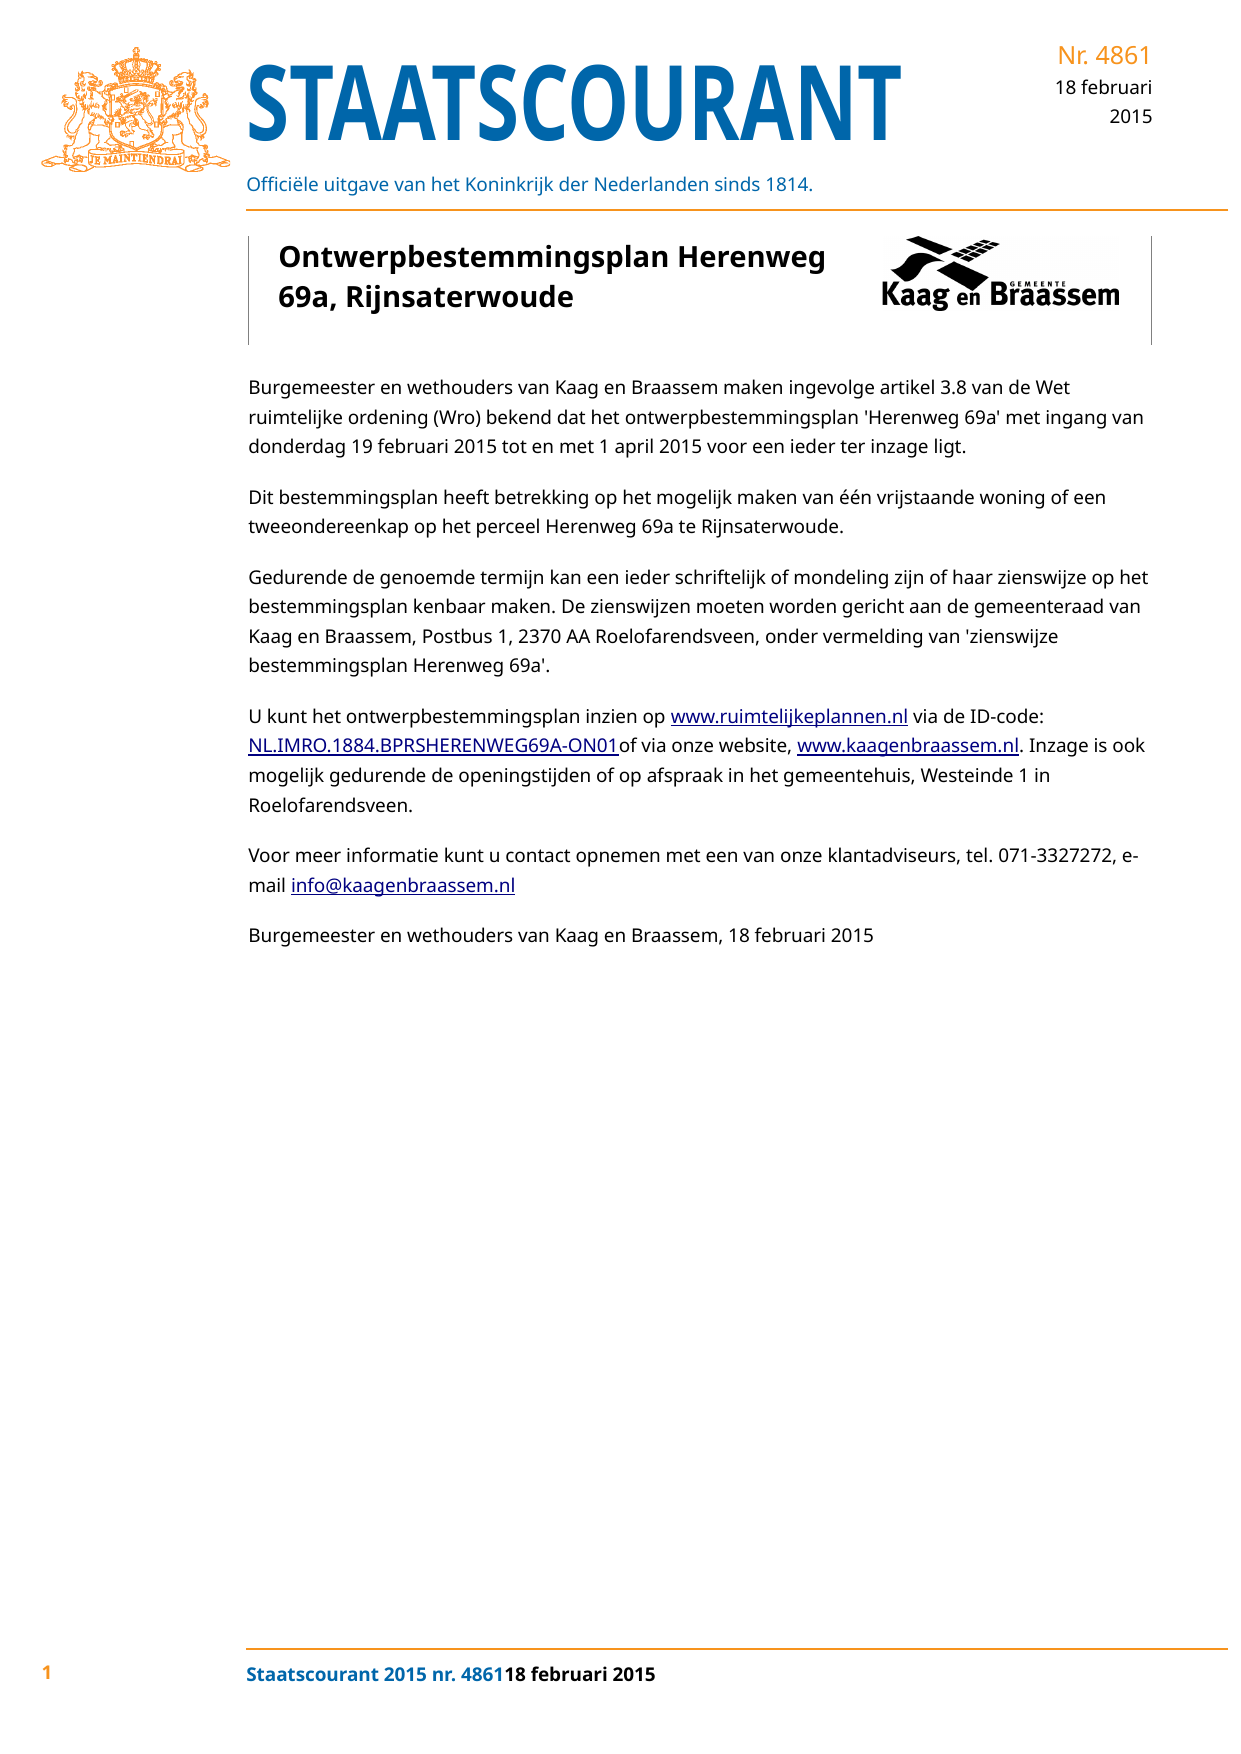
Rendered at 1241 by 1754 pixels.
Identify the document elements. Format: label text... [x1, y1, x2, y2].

picture [41, 47, 231, 172]
text Voor meer informatie kunt u contact opnemen met een van onze klantadviseurs, tel. 071-3327272, e-mail info@kaagenbraassem.nl [248, 842, 1152, 897]
text U kunt het ontwerpbestemmingsplan inzien op www.ruimtelijkeplannen.nl via de ID-code: NL.IMRO.1884.BPRSHERENWEG69A-ON01of via onze website, www.kaagenbraassem.nl. Inzage is ook mogelijk gedurende de openingstijden of op afspraak in het gemeentehuis, Westeinde 1 in Roelofarendsveen. [248, 703, 1152, 817]
text Burgemeester en wethouders van Kaag en Braassem maken ingevolge artikel 3.8 van de Wet ruimtelijke ordening (Wro) bekend dat het ontwerpbestemmingsplan 'Herenweg 69a' met ingang van donderdag 19 februari 2015 tot en met 1 april 2015 voor een ieder ter inzage ligt. [248, 374, 1152, 459]
text Burgemeester en wethouders van Kaag en Braassem, 18 februari 2015 [248, 922, 1152, 948]
table_header [850, 236, 1151, 345]
table_header Ontwerpbestemmingsplan Herenweg 69a, Rijnsaterwoude [249, 236, 850, 345]
text Dit bestemmingsplan heeft betrekking op het mogelijk maken van één vrijstaande woning of een tweeondereenkap op het perceel Herenweg 69a te Rijnsaterwoude. [248, 484, 1152, 539]
picture [882, 236, 1119, 311]
text Gedurende de genoemde termijn kan een ieder schriftelijk of mondeling zijn of haar zienswijze op het bestemmingsplan kenbaar maken. De zienswijzen moeten worden gericht aan de gemeenteraad van Kaag en Braassem, Postbus 1, 2370 AA Roelofarendsveen, onder vermelding van 'zienswijze bestemmingsplan Herenweg 69a'. [248, 564, 1152, 678]
